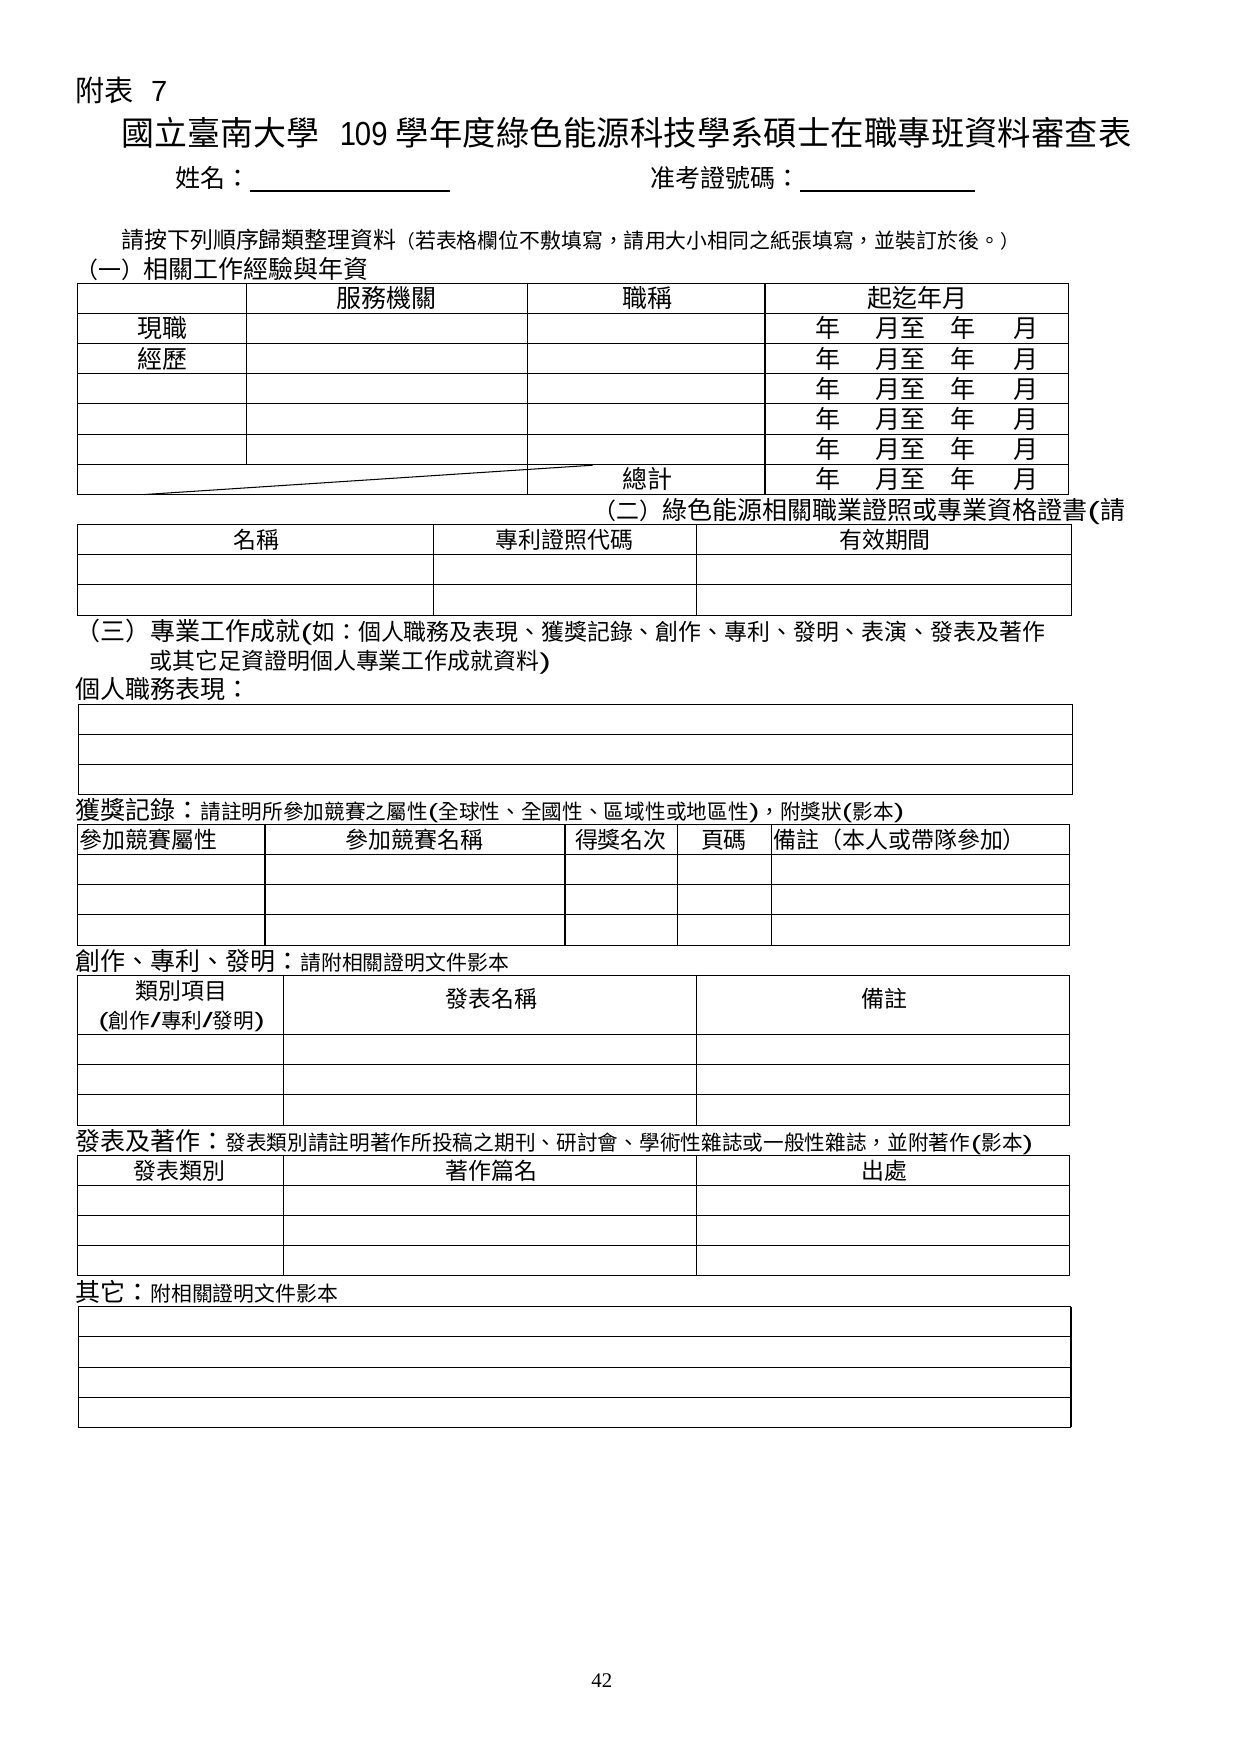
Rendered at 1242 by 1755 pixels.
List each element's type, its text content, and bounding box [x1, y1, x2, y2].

table_header 得獎名次 [566, 825, 677, 854]
table_header 備註（本人或帶隊參加） [772, 825, 1069, 854]
table_cell [697, 1186, 1069, 1215]
table_cell [284, 1246, 696, 1275]
table_cell [434, 585, 696, 614]
table_cell [528, 435, 764, 464]
table_cell [697, 1095, 1069, 1124]
table_header 類別項目 (創作/專利/發明) [78, 976, 283, 1034]
table_cell [697, 555, 1071, 584]
table_header 職稱 [528, 284, 764, 313]
text 發表及著作：發表類別請註明著作所投稿之期刊、研討會、學術性雜誌或一般性雜誌，並附著作(影本) [75, 1126, 1133, 1155]
table_cell [78, 1186, 283, 1215]
text （三）專業工作成就(如：個人職務及表現、獲獎記錄、創作、專利、發明、表演、發表及著作 [75, 616, 1133, 644]
table_cell [78, 374, 246, 403]
table_cell [247, 344, 527, 373]
table_header 起迄年月 [766, 284, 1068, 313]
table_cell 現職 [78, 314, 246, 343]
table_header 專利證照代碼 [434, 525, 696, 554]
table_cell [678, 885, 771, 914]
table_header 發表名稱 [284, 976, 696, 1034]
table_cell [284, 1095, 696, 1124]
table_cell [266, 885, 564, 914]
table_cell [78, 915, 264, 944]
table_cell [247, 435, 527, 464]
table_cell [78, 555, 433, 584]
table_cell [772, 885, 1069, 914]
table_cell [284, 1186, 696, 1215]
table_cell [78, 1035, 283, 1064]
table_cell [528, 344, 764, 373]
table_cell [78, 855, 264, 884]
table_cell [697, 1216, 1069, 1245]
text 創作、專利、發明：請附相關證明文件影本 [75, 946, 1133, 975]
table_cell 年 月至 年 月 [766, 435, 1068, 464]
text 國立臺南大學 109 學年度綠色能源科技學系碩士在職專班資料審查表 [121, 107, 1133, 152]
table_header 名稱 [78, 525, 433, 554]
table_cell 年 月至 年 月 [766, 374, 1068, 403]
table_header 發表類別 [78, 1156, 283, 1185]
text 或其它足資證明個人專業工作成就資料) [149, 644, 1133, 674]
table_cell [284, 1035, 696, 1064]
table_cell 年 月至 年 月 [766, 344, 1068, 373]
text （一）相關工作經驗與年資 [75, 253, 1133, 283]
table_cell [266, 855, 564, 884]
table_cell [78, 885, 264, 914]
table_cell [78, 1095, 283, 1124]
table_cell [266, 915, 564, 944]
table_cell [247, 314, 527, 343]
table_cell [697, 1065, 1069, 1094]
table_cell [566, 915, 677, 944]
table_header 服務機關 [247, 284, 527, 313]
table_cell [566, 885, 677, 914]
table_cell [78, 585, 433, 614]
table_cell [678, 915, 771, 944]
text 附表 7 [75, 67, 1133, 107]
table_cell [528, 374, 764, 403]
text 姓名： 准考證號碼： [175, 161, 1133, 195]
table_cell [176, 471, 527, 494]
table_cell [78, 465, 527, 494]
table_header 參加競賽屬性 [78, 825, 264, 854]
table_header 有效期間 [697, 525, 1071, 554]
table_cell [697, 1246, 1069, 1275]
table_cell [284, 1065, 696, 1094]
table_cell [78, 435, 246, 464]
table_cell [528, 314, 764, 343]
table_header 參加競賽名稱 [266, 825, 564, 854]
table_cell [247, 404, 527, 433]
table_cell [697, 585, 1071, 614]
table_cell [678, 855, 771, 884]
table_cell [78, 404, 246, 433]
table_header 著作篇名 [284, 1156, 696, 1185]
text 請按下列順序歸類整理資料（若表格欄位不敷填寫，請用大小相同之紙張填寫，並裝訂於後。） [121, 224, 1133, 253]
table_cell [772, 915, 1069, 944]
table_header 頁碼 [678, 825, 771, 854]
text 其它：附相關證明文件影本 [75, 1276, 1133, 1305]
table_cell [566, 855, 677, 884]
table_cell [772, 855, 1069, 884]
table_cell 經歷 [78, 344, 246, 373]
table_cell 年 月至 年 月 [766, 404, 1068, 433]
text （二）綠色能源相關職業證照或專業資格證書(請附專業證照證明) [75, 495, 1133, 524]
table_cell [284, 1216, 696, 1245]
table_cell [78, 1246, 283, 1275]
table_header [78, 284, 246, 313]
table_cell 年 月至 年 月 [766, 465, 1068, 494]
table_cell [697, 1035, 1069, 1064]
table_cell [78, 1216, 283, 1245]
table_cell [78, 1065, 283, 1094]
table_header 備註 [697, 976, 1069, 1034]
table_cell [528, 404, 764, 433]
table_header 出處 [697, 1156, 1069, 1185]
table_cell [247, 374, 527, 403]
table_cell [434, 555, 696, 584]
table_cell 年 月至 年 月 [766, 314, 1068, 343]
text 獲獎記錄：請註明所參加競賽之屬性(全球性、全國性、區域性或地區性)，附獎狀(影本) [75, 793, 1133, 824]
text 個人職務表現： [75, 674, 1133, 703]
table_cell 總計 [528, 465, 764, 494]
